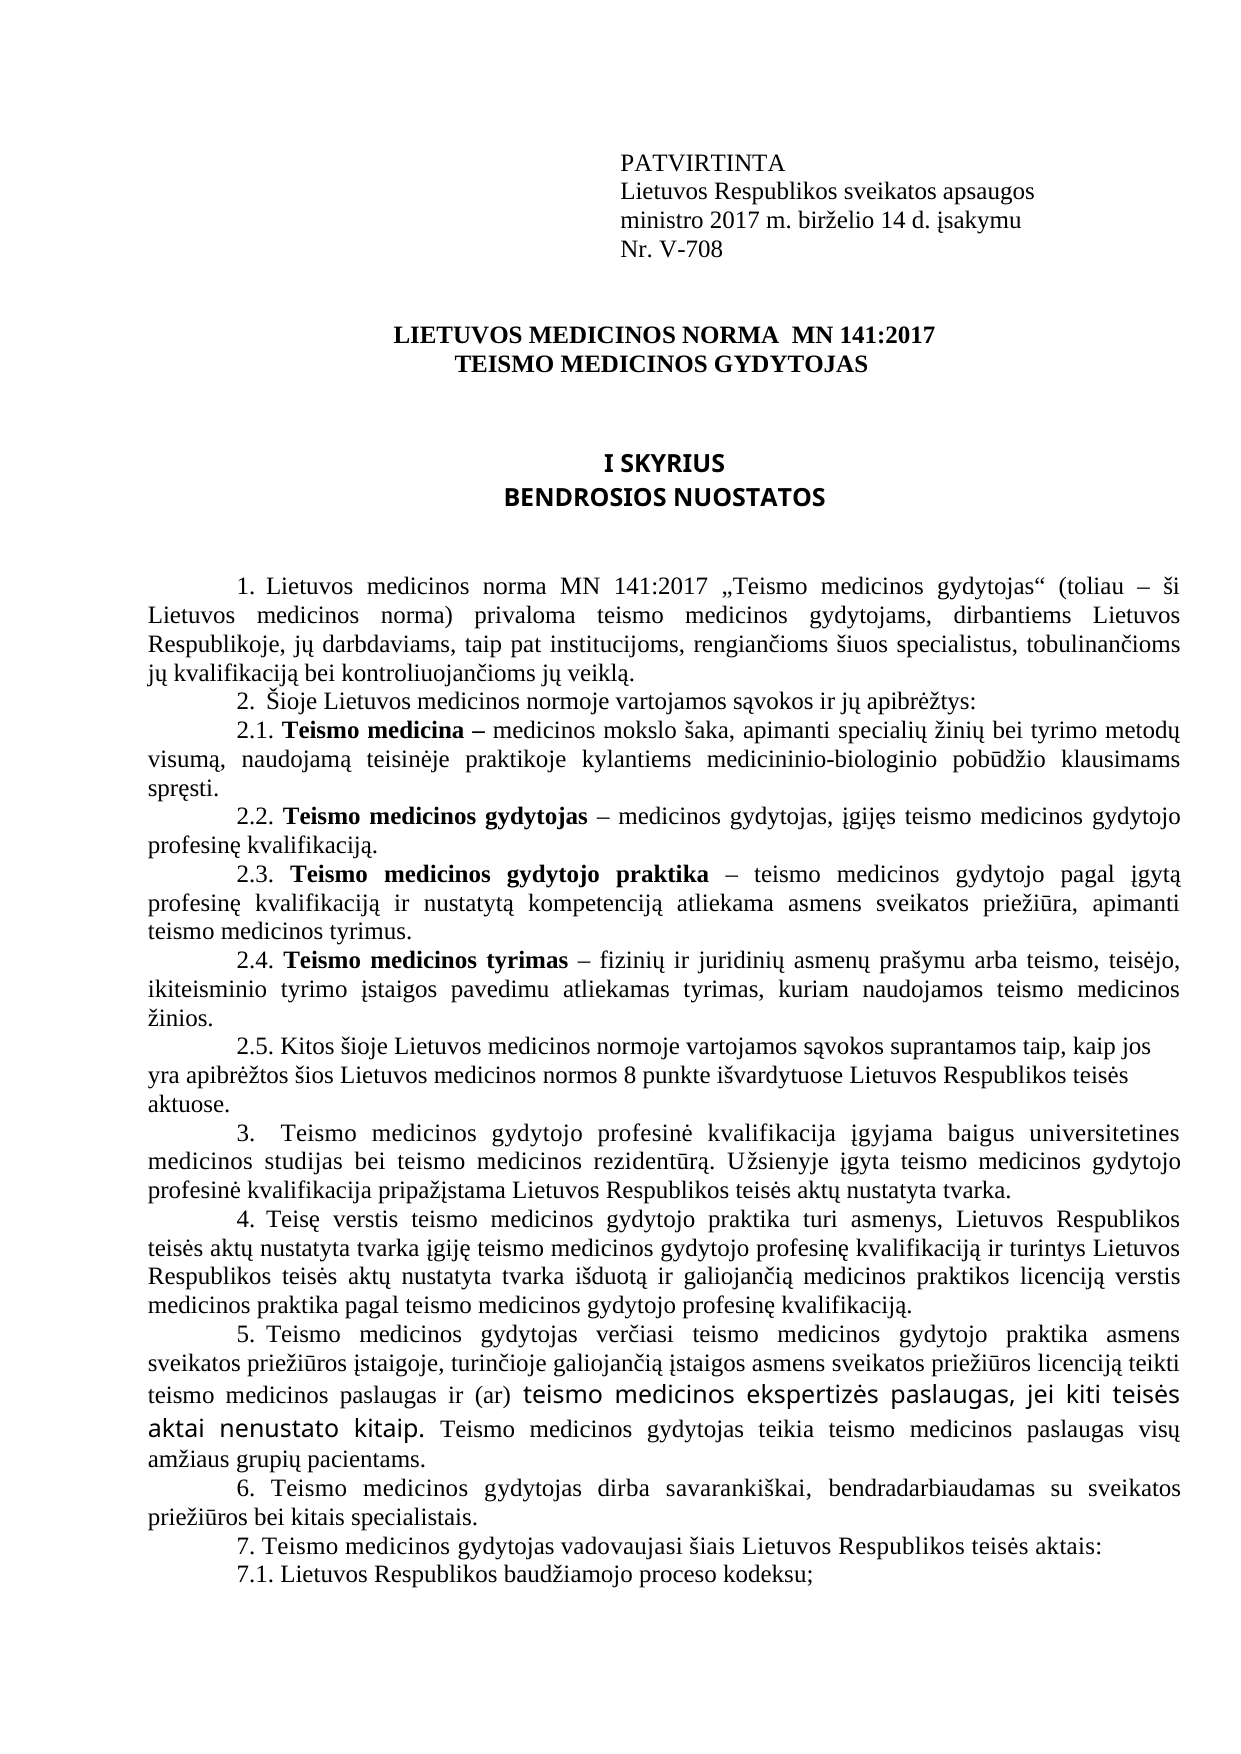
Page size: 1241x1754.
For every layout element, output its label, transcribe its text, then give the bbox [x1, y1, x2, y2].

text 7. Teismo medicinos gydytojas vadovaujasi šiais Lietuvos Respublikos teisės aktais: [148, 1531, 1181, 1559]
text 1. Lietuvos medicinos norma MN 141:2017 „Teismo medicinos gydytojas“ (toliau – ši Lietuvos medicinos norma) privaloma teismo medicinos gydytojams, dirbantiems Lietuvos Respublikoje, jų darbdaviams, taip pat institucijoms, rengiančioms šiuos specialistus, tobulinančioms jų kvalifikaciją bei kontroliuojančioms jų veiklą. [148, 571, 1181, 686]
text Lietuvos Respublikos sveikatos apsaugos [620, 176, 1181, 205]
text 2.1. Teismo medicina – medicinos mokslo šaka, apimanti specialių žinių bei tyrimo metodų visumą, naudojamą teisinėje praktikoje kylantiems medicininio-biologinio pobūdžio klausimams spręsti. [148, 715, 1181, 801]
text 2.2. Teismo medicinos gydytojas – medicinos gydytojas, įgijęs teismo medicinos gydytojo profesinę kvalifikaciją. [148, 801, 1181, 859]
text 2.3. Teismo medicinos gydytojo praktika – teismo medicinos gydytojo pagal įgytą profesinę kvalifikaciją ir nustatytą kompetenciją atliekama asmens sveikatos priežiūra, apimanti teismo medicinos tyrimus. [148, 859, 1181, 945]
text I SKYRIUS [148, 446, 1181, 480]
text LIETUVOS MEDICINOS NORMa Mn 141:2017 [148, 320, 1181, 349]
text 2.5. Kitos šioje Lietuvos medicinos normoje vartojamos sąvokos suprantamos taip, kaip jos yra apibrėžtos šios Lietuvos medicinos normos 8 punkte išvardytuose Lietuvos Respublikos teisės aktuose. [148, 1031, 1181, 1118]
text 4. Teisę verstis teismo medicinos gydytojo praktika turi asmenys, Lietuvos Respublikos teisės aktų nustatyta tvarka įgiję teismo medicinos gydytojo profesinę kvalifikaciją ir turintys Lietuvos Respublikos teisės aktų nustatyta tvarka išduotą ir galiojančią medicinos praktikos licenciją verstis medicinos praktika pagal teismo medicinos gydytojo profesinę kvalifikaciją. [148, 1204, 1181, 1319]
text Nr. V-708 [620, 234, 1181, 263]
text PATVIRTINTA [553, 148, 1127, 176]
text 7.1. Lietuvos Respublikos baudžiamojo proceso kodeksu; [148, 1559, 1181, 1588]
text BENDROSIOS NUOSTATOS [148, 480, 1181, 514]
text 2. Šioje Lietuvos medicinos normoje vartojamos sąvokos ir jų apibrėžtys: [148, 686, 1181, 715]
text TEISMO MEDICINOS GYDYTOJAS [148, 349, 1181, 378]
text ministro 2017 m. birželio 14 d. įsakymu [620, 205, 1181, 234]
text 2.4. Teismo medicinos tyrimas – fizinių ir juridinių asmenų prašymu arba teismo, teisėjo, ikiteisminio tyrimo įstaigos pavedimu atliekamas tyrimas, kuriam naudojamos teismo medicinos žinios. [148, 945, 1181, 1031]
text 6. Teismo medicinos gydytojas dirba savarankiškai, bendradarbiaudamas su sveikatos priežiūros bei kitais specialistais. [148, 1473, 1181, 1531]
text 3. Teismo medicinos gydytojo profesinė kvalifikacija įgyjama baigus universitetines medicinos studijas bei teismo medicinos rezidentūrą. Užsienyje įgyta teismo medicinos gydytojo profesinė kvalifikacija pripažįstama Lietuvos Respublikos teisės aktų nustatyta tvarka. [148, 1118, 1181, 1204]
text 5. Teismo medicinos gydytojas verčiasi teismo medicinos gydytojo praktika asmens sveikatos priežiūros įstaigoje, turinčioje galiojančią įstaigos asmens sveikatos priežiūros licenciją teikti teismo medicinos paslaugas ir (ar) teismo medicinos ekspertizės paslaugas, jei kiti teisės aktai nenustato kitaip. Teismo medicinos gydytojas teikia teismo medicinos paslaugas visų amžiaus grupių pacientams. [148, 1319, 1181, 1473]
